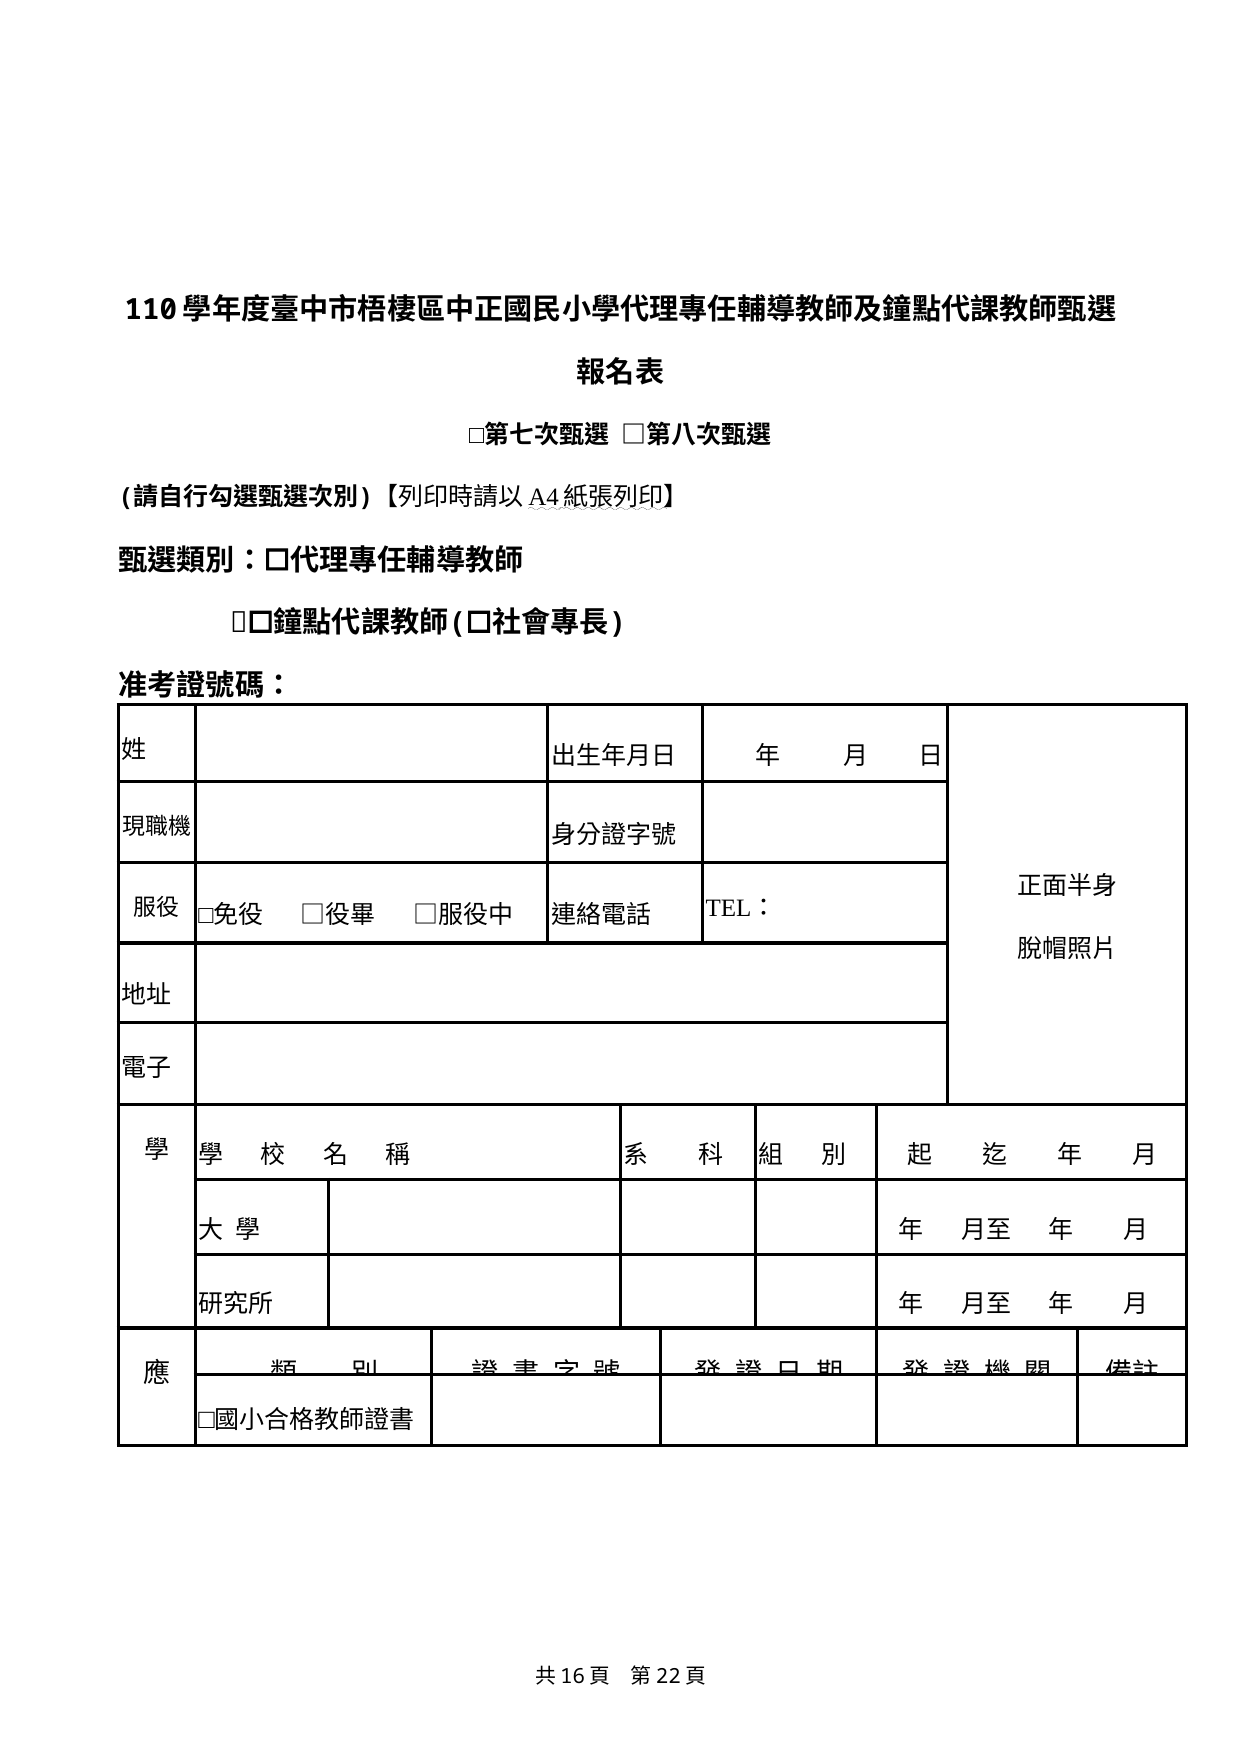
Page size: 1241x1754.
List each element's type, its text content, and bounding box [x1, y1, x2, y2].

table_cell [1079, 1376, 1185, 1443]
table_cell 電子郵件 [120, 1024, 194, 1103]
table_cell [197, 1024, 946, 1103]
table_cell TEL： 手機： [704, 864, 946, 941]
table_header 年 月 日 [704, 706, 946, 780]
table_cell 身分證字號 [549, 783, 701, 861]
table_cell [757, 1256, 875, 1326]
text □第七次甄選 □第八次甄選 [118, 391, 1122, 453]
table_header [197, 706, 546, 780]
table_cell [757, 1181, 875, 1253]
table_cell 發 證 機 關 [878, 1330, 1076, 1373]
text 准考證號碼： [118, 641, 1122, 703]
table_cell 應 繳 驗 證 件 [120, 1330, 194, 1443]
table_cell 服役 情形 [120, 864, 194, 941]
table_cell 研究所 [197, 1256, 327, 1326]
table_cell [622, 1181, 754, 1253]
table_cell [330, 1181, 619, 1253]
table_cell [622, 1256, 754, 1326]
table_cell 證 書 字 號 [433, 1330, 659, 1373]
table_cell 學 校 名 稱 [197, 1106, 619, 1178]
table_cell 備註 [1079, 1330, 1185, 1373]
table_cell 大 學 [197, 1181, 327, 1253]
table_cell 年 月至 年 月 [878, 1181, 1185, 1253]
table_cell 學 歷 [120, 1106, 194, 1326]
table_cell 系 科 [622, 1106, 754, 1178]
table_header 出生年月日 [549, 706, 701, 780]
table_cell [704, 783, 946, 861]
table_cell [197, 945, 946, 1021]
table_cell □免役 □役畢 □服役中 [197, 864, 546, 941]
text (請自行勾選甄選次別)【列印時請以A4紙張列印】 [118, 453, 1122, 516]
table_cell [878, 1376, 1076, 1443]
table_cell [197, 783, 546, 861]
table_cell 起 迄 年 月 [878, 1106, 1185, 1178]
table_cell 連絡電話 [549, 864, 701, 941]
text 甄選類別：代理專任輔導教師 [118, 516, 1122, 578]
table_cell [433, 1376, 659, 1443]
table_cell 現職機關學校 [120, 783, 194, 861]
table_cell [662, 1376, 875, 1443]
text 110學年度臺中市梧棲區中正國民小學代理專任輔導教師及鐘點代課教師甄選報名表 [118, 266, 1122, 391]
table_cell 發 證 日 期 [662, 1330, 875, 1373]
table_cell 年 月至 年 月 [878, 1256, 1185, 1326]
table_cell □國小合格教師證書 [197, 1376, 430, 1443]
table_cell 類 別 [197, 1330, 430, 1373]
table_cell 地址 [120, 945, 194, 1021]
text 鐘點代課教師(社會專長) [118, 578, 1122, 641]
table_cell 組 別 [757, 1106, 875, 1178]
table_header 姓 名 [120, 706, 194, 780]
table_cell [330, 1256, 619, 1326]
table_header 正面半身 脫帽照片 [949, 706, 1185, 1103]
